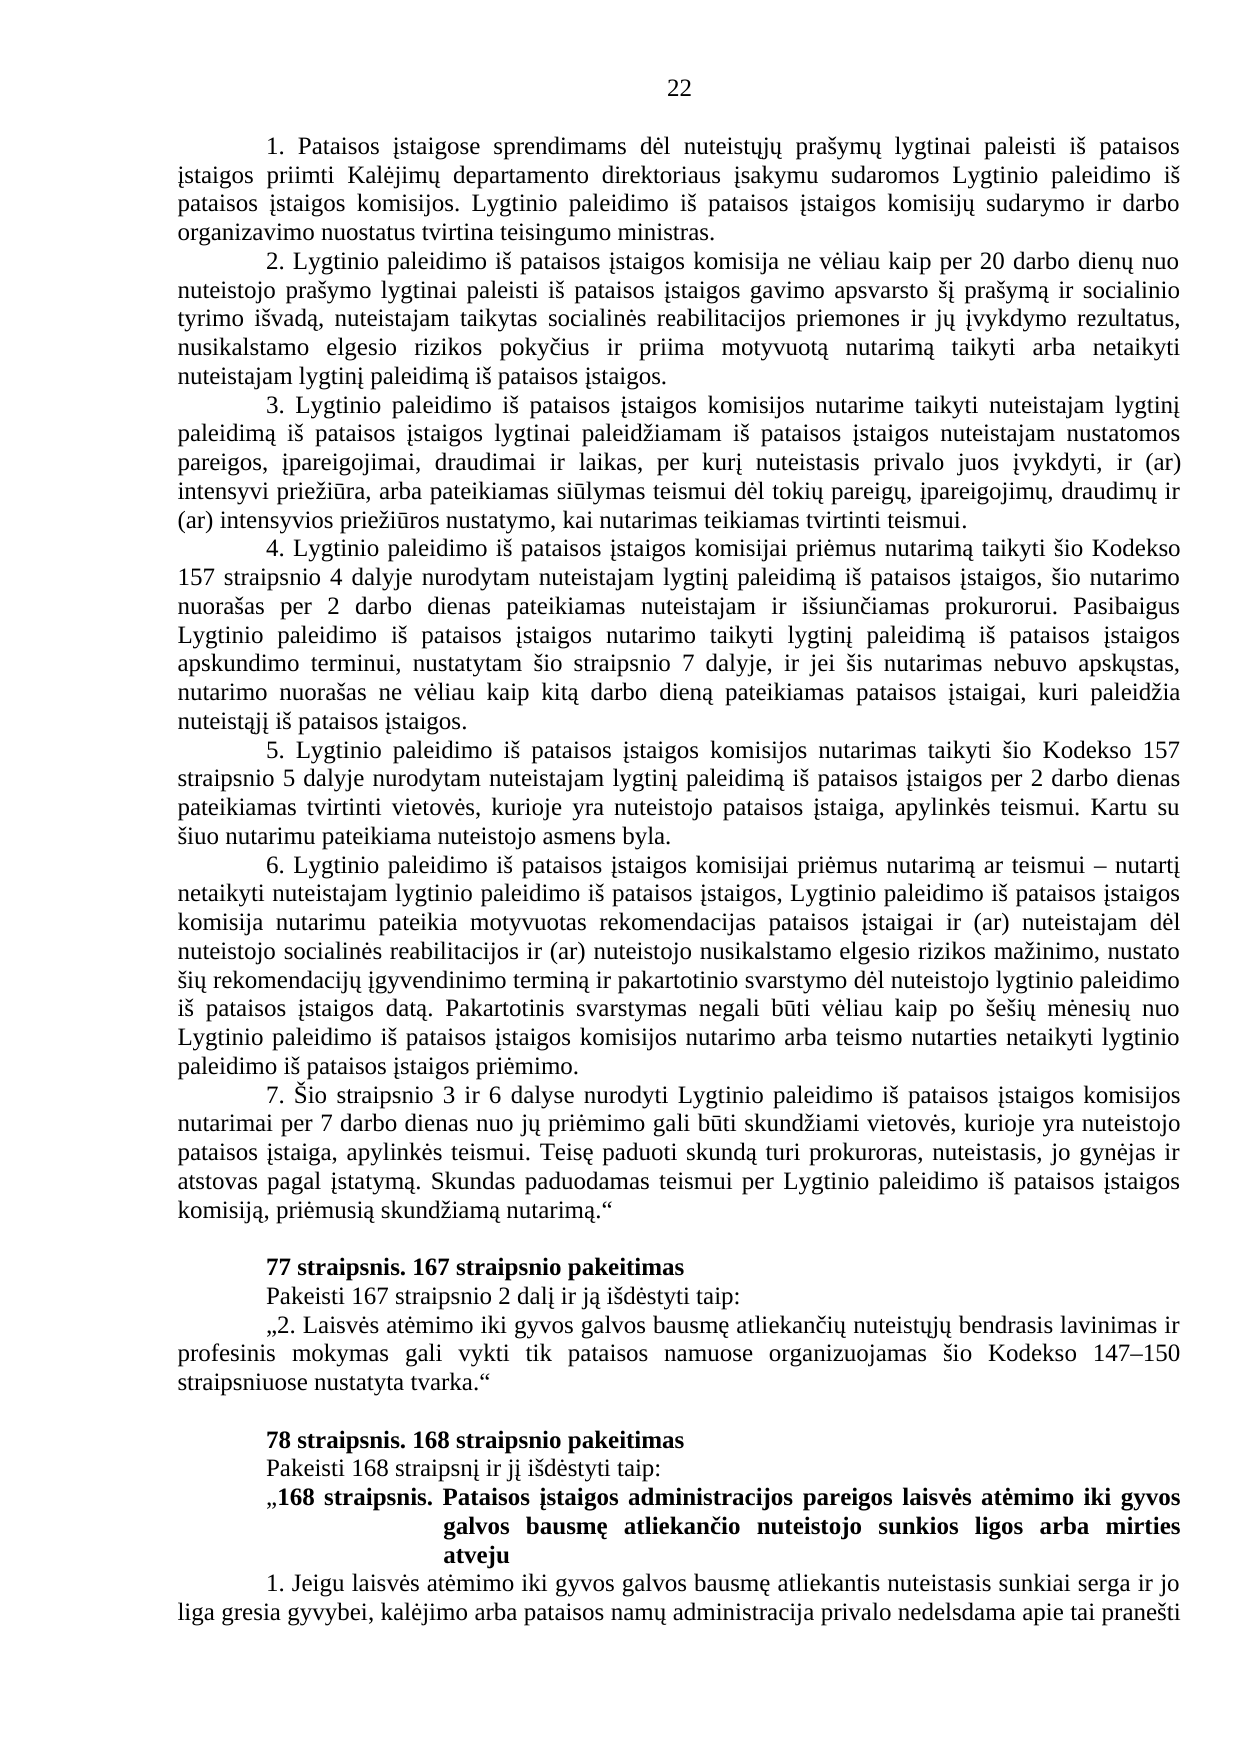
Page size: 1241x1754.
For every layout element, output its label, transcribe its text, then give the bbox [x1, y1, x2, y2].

text 1. Jeigu laisvės atėmimo iki gyvos galvos bausmę atliekantis nuteistasis sunkiai serga ir jo liga gresia gyvybei, kalėjimo arba pataisos namų administracija privalo nedelsdama apie tai pranešti [177, 1568, 1181, 1626]
text 6. Lygtinio paleidimo iš pataisos įstaigos komisijai priėmus nutarimą ar teismui – nutartį netaikyti nuteistajam lygtinio paleidimo iš pataisos įstaigos, Lygtinio paleidimo iš pataisos įstaigos komisija nutarimu pateikia motyvuotas rekomendacijas pataisos įstaigai ir (ar) nuteistajam dėl nuteistojo socialinės reabilitacijos ir (ar) nuteistojo nusikalstamo elgesio rizikos mažinimo, nustato šių rekomendacijų įgyvendinimo terminą ir pakartotinio svarstymo dėl nuteistojo lygtinio paleidimo iš pataisos įstaigos datą. Pakartotinis svarstymas negali būti vėliau kaip po šešių mėnesių nuo Lygtinio paleidimo iš pataisos įstaigos komisijos nutarimo arba teismo nutarties netaikyti lygtinio paleidimo iš pataisos įstaigos priėmimo. [177, 850, 1181, 1080]
text 7. Šio straipsnio 3 ir 6 dalyse nurodyti Lygtinio paleidimo iš pataisos įstaigos komisijos nutarimai per 7 darbo dienas nuo jų priėmimo gali būti skundžiami vietovės, kurioje yra nuteistojo pataisos įstaiga, apylinkės teismui. Teisę paduoti skundą turi prokuroras, nuteistasis, jo gynėjas ir atstovas pagal įstatymą. Skundas paduodamas teismui per Lygtinio paleidimo iš pataisos įstaigos komisiją, priėmusią skundžiamą nutarimą.“ [177, 1080, 1181, 1223]
text 4. Lygtinio paleidimo iš pataisos įstaigos komisijai priėmus nutarimą taikyti šio Kodekso 157 straipsnio 4 dalyje nurodytam nuteistajam lygtinį paleidimą iš pataisos įstaigos, šio nutarimo nuorašas per 2 darbo dienas pateikiamas nuteistajam ir išsiunčiamas prokurorui. Pasibaigus Lygtinio paleidimo iš pataisos įstaigos nutarimo taikyti lygtinį paleidimą iš pataisos įstaigos apskundimo terminui, nustatytam šio straipsnio 7 dalyje, ir jei šis nutarimas nebuvo apskųstas, nutarimo nuorašas ne vėliau kaip kitą darbo dieną pateikiamas pataisos įstaigai, kuri paleidžia nuteistąjį iš pataisos įstaigos. [177, 533, 1181, 735]
text 77 straipsnis. 167 straipsnio pakeitimas [177, 1252, 1181, 1281]
text 78 straipsnis. 168 straipsnio pakeitimas [177, 1425, 1181, 1453]
text 2. Lygtinio paleidimo iš pataisos įstaigos komisija ne vėliau kaip per 20 darbo dienų nuo nuteistojo prašymo lygtinai paleisti iš pataisos įstaigos gavimo apsvarsto šį prašymą ir socialinio tyrimo išvadą, nuteistajam taikytas socialinės reabilitacijos priemones ir jų įvykdymo rezultatus, nusikalstamo elgesio rizikos pokyčius ir priima motyvuotą nutarimą taikyti arba netaikyti nuteistajam lygtinį paleidimą iš pataisos įstaigos. [177, 246, 1181, 390]
text „2. Laisvės atėmimo iki gyvos galvos bausmę atliekančių nuteistųjų bendrasis lavinimas ir profesinis mokymas gali vykti tik pataisos namuose organizuojamas šio Kodekso 147–150 straipsniuose nustatyta tvarka.“ [177, 1310, 1181, 1396]
text „168 straipsnis. Pataisos įstaigos administracijos pareigos laisvės atėmimo iki gyvos galvos bausmę atliekančio nuteistojo sunkios ligos arba mirties atveju [266, 1482, 1181, 1568]
text 3. Lygtinio paleidimo iš pataisos įstaigos komisijos nutarime taikyti nuteistajam lygtinį paleidimą iš pataisos įstaigos lygtinai paleidžiamam iš pataisos įstaigos nuteistajam nustatomos pareigos, įpareigojimai, draudimai ir laikas, per kurį nuteistasis privalo juos įvykdyti, ir (ar) intensyvi priežiūra, arba pateikiamas siūlymas teismui dėl tokių pareigų, įpareigojimų, draudimų ir (ar) intensyvios priežiūros nustatymo, kai nutarimas teikiamas tvirtinti teismui. [177, 390, 1181, 533]
text Pakeisti 168 straipsnį ir jį išdėstyti taip: [177, 1453, 1181, 1482]
text Pakeisti 167 straipsnio 2 dalį ir ją išdėstyti taip: [177, 1281, 1181, 1310]
text 1. Pataisos įstaigose sprendimams dėl nuteistųjų prašymų lygtinai paleisti iš pataisos įstaigos priimti Kalėjimų departamento direktoriaus įsakymu sudaromos Lygtinio paleidimo iš pataisos įstaigos komisijos. Lygtinio paleidimo iš pataisos įstaigos komisijų sudarymo ir darbo organizavimo nuostatus tvirtina teisingumo ministras. [177, 131, 1181, 246]
text 5. Lygtinio paleidimo iš pataisos įstaigos komisijos nutarimas taikyti šio Kodekso 157 straipsnio 5 dalyje nurodytam nuteistajam lygtinį paleidimą iš pataisos įstaigos per 2 darbo dienas pateikiamas tvirtinti vietovės, kurioje yra nuteistojo pataisos įstaiga, apylinkės teismui. Kartu su šiuo nutarimu pateikiama nuteistojo asmens byla. [177, 735, 1181, 850]
